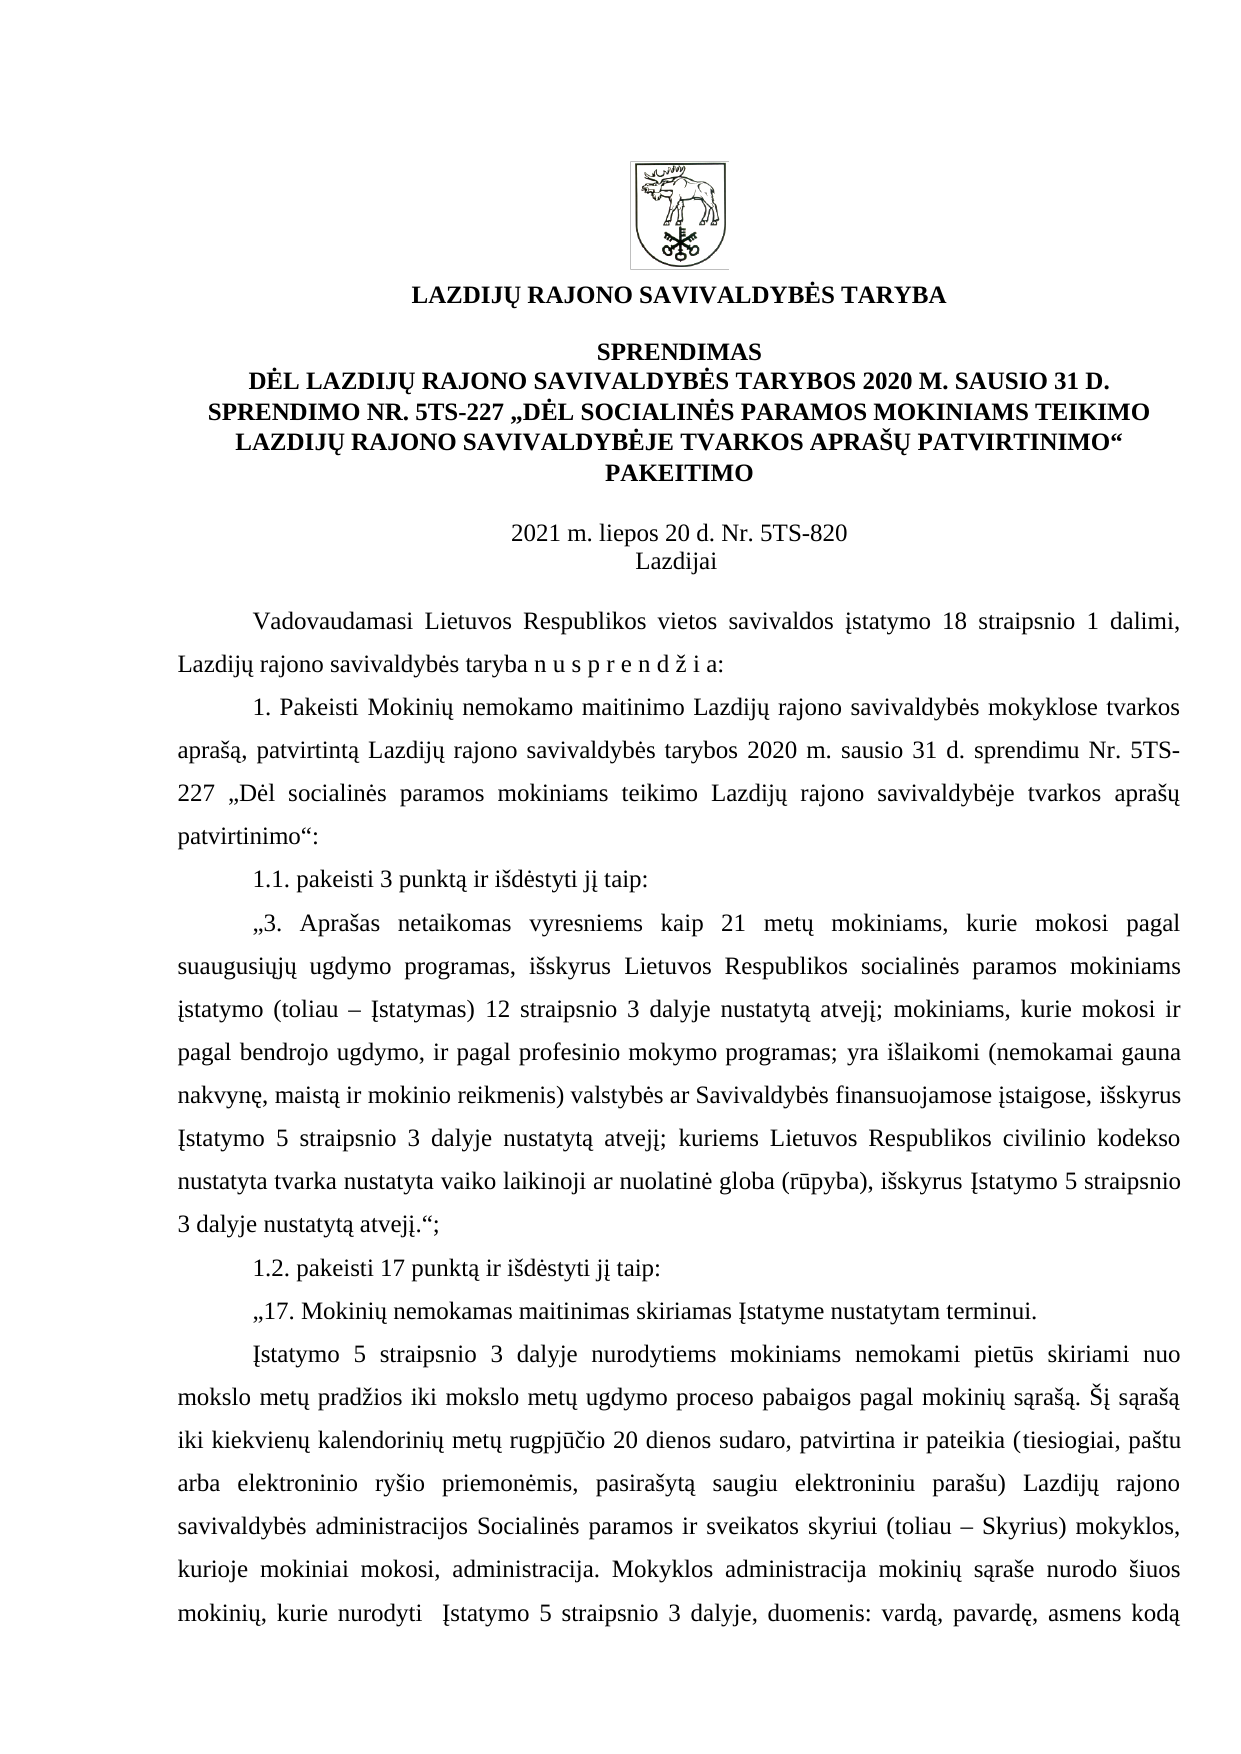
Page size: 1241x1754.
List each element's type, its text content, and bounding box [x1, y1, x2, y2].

text LAZDIJŲ RAJONO SAVIVALDYBĖS TARYBA [177, 280, 1181, 308]
text 1.2. pakeisti 17 punktą ir išdėstyti jį taip: [177, 1253, 1181, 1281]
text Lazdijai [177, 546, 1181, 575]
text 1.1. pakeisti 3 punktą ir išdėstyti jį taip: [177, 864, 1181, 893]
text Įstatymo 5 straipsnio 3 dalyje nurodytiems mokiniams nemokami pietūs skiriami nuo mokslo metų pradžios iki mokslo metų ugdymo proceso pabaigos pagal mokinių sąrašą. Šį sąrašą iki kiekvienų kalendorinių metų rugpjūčio 20 dienos sudaro, patvirtina ir pateikia (tiesiogiai, paštu arba elektroninio ryšio priemonėmis, pasirašytą saugiu elektroniniu parašu) Lazdijų rajono savivaldybės administracijos Socialinės paramos ir sveikatos skyriui (toliau – Skyrius) mokyklos, kurioje mokiniai mokosi, administracija. Mokyklos administracija mokinių sąraše nurodo šiuos mokinių, kurie nurodyti Įstatymo 5 straipsnio 3 dalyje, duomenis: vardą, pavardę, asmens kodą [177, 1339, 1181, 1626]
text „3. Aprašas netaikomas vyresniems kaip 21 metų mokiniams, kurie mokosi pagal suaugusiųjų ugdymo programas, išskyrus Lietuvos Respublikos socialinės paramos mokiniams įstatymo (toliau – Įstatymas) 12 straipsnio 3 dalyje nustatytą atvejį; mokiniams, kurie mokosi ir pagal bendrojo ugdymo, ir pagal profesinio mokymo programas; yra išlaikomi (nemokamai gauna nakvynę, maistą ir mokinio reikmenis) valstybės ar Savivaldybės finansuojamose įstaigose, išskyrus Įstatymo 5 straipsnio 3 dalyje nustatytą atvejį; kuriems Lietuvos Respublikos civilinio kodekso nustatyta tvarka nustatyta vaiko laikinoji ar nuolatinė globa (rūpyba), išskyrus Įstatymo 5 straipsnio 3 dalyje nustatytą atvejį.“; [177, 908, 1181, 1238]
text 2021 m. liepos 20 d. Nr. 5TS-820 [177, 518, 1181, 546]
text SPRENDIMAS [177, 337, 1181, 366]
text 1. Pakeisti Mokinių nemokamo maitinimo Lazdijų rajono savivaldybės mokyklose tvarkos aprašą, patvirtintą Lazdijų rajono savivaldybės tarybos 2020 m. sausio 31 d. sprendimu Nr. 5TS-227 „Dėl socialinės paramos mokiniams teikimo Lazdijų rajono savivaldybėje tvarkos aprašų patvirtinimo“: [177, 692, 1181, 850]
text Vadovaudamasi Lietuvos Respublikos vietos savivaldos įstatymo 18 straipsnio 1 dalimi, Lazdijų rajono savivaldybės taryba n u s p r e n d ž i a: [177, 606, 1181, 678]
text „17. Mokinių nemokamas maitinimas skiriamas Įstatyme nustatytam terminui. [177, 1296, 1181, 1324]
text DĖL LAZDIJŲ RAJONO SAVIVALDYBĖS TARYBOS 2020 M. SAUSIO 31 D. SPRENDIMO NR. 5TS-227 „DĖL SOCIALINĖS PARAMOS MOKINIAMS TEIKIMO LAZDIJŲ RAJONO SAVIVALDYBĖJE TVARKOS APRAŠŲ PATVIRTINIMO“ PAKEITIMO [177, 366, 1181, 487]
